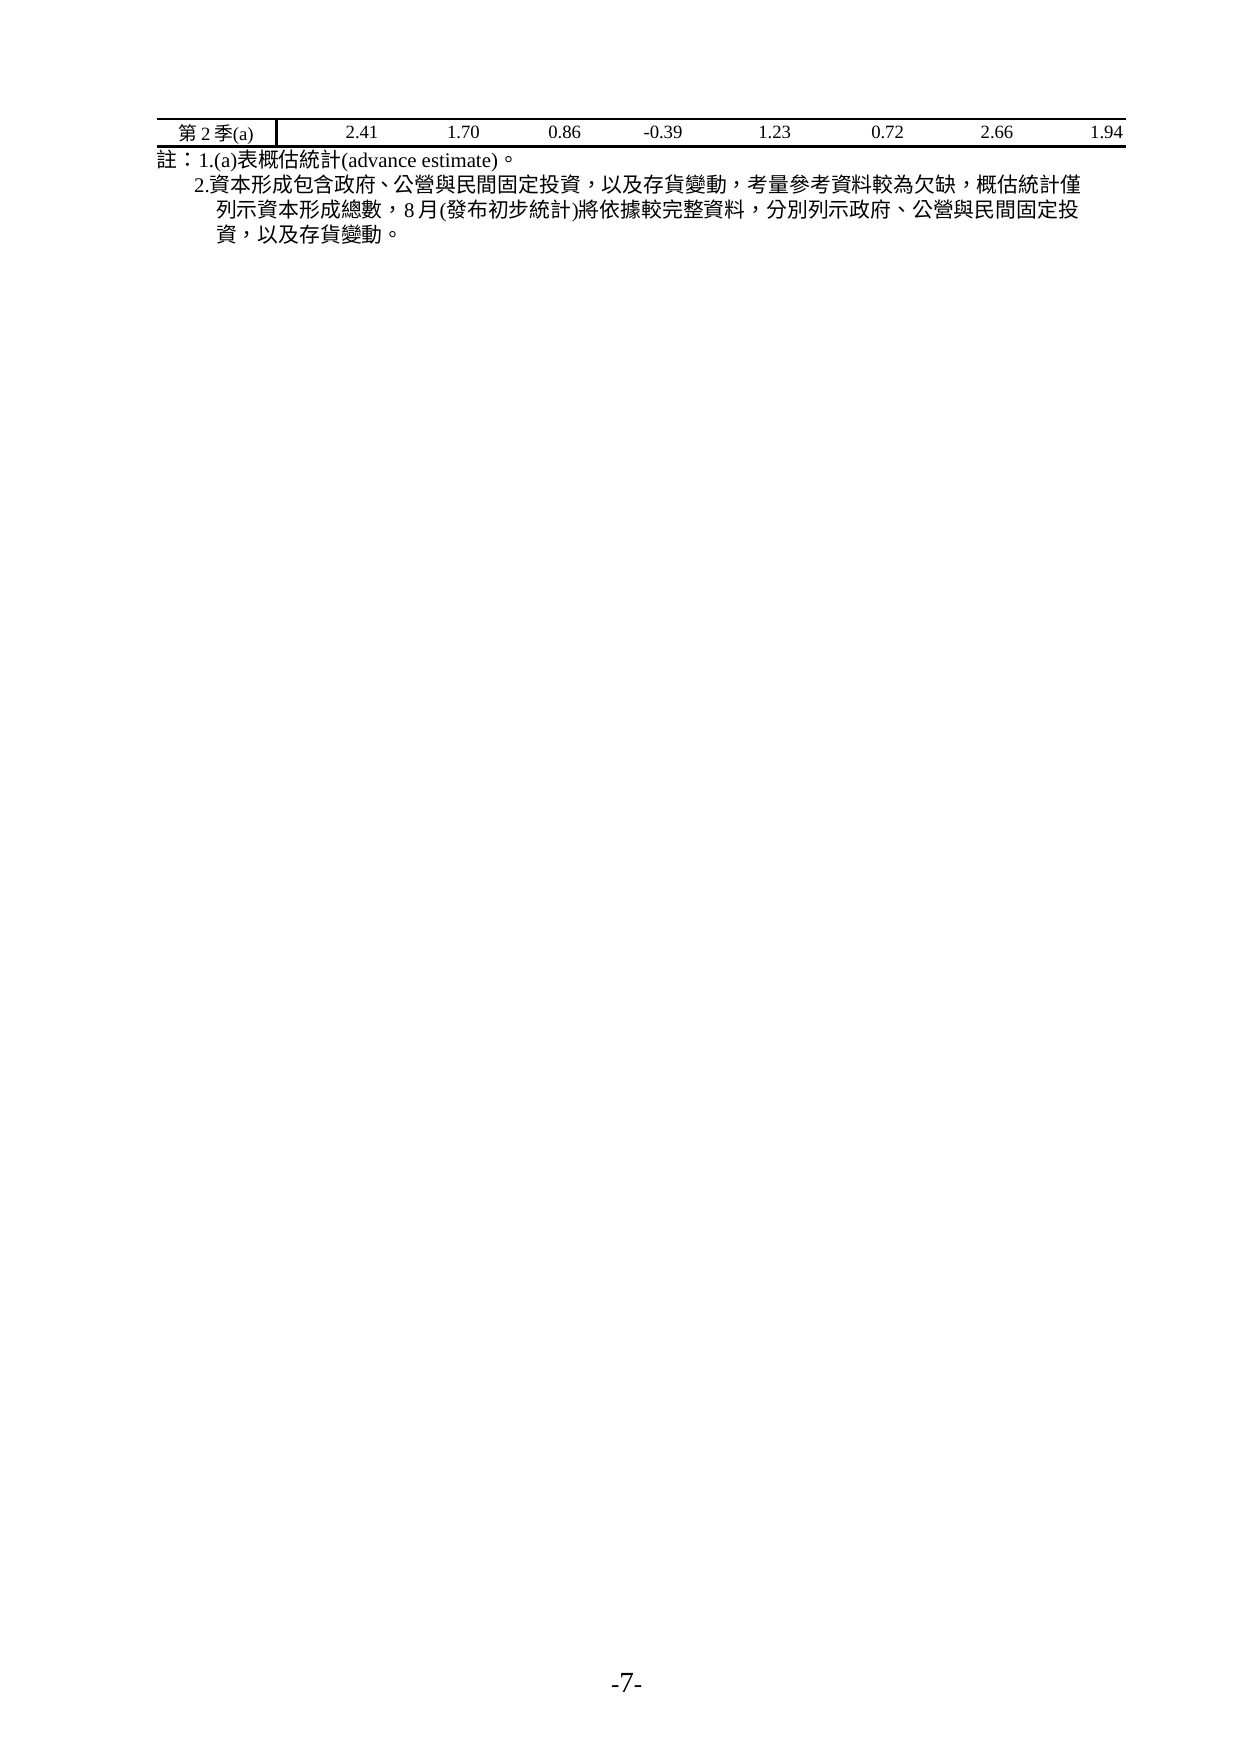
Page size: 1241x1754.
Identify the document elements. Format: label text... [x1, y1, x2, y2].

table_cell -0.39 [584, 120, 685, 145]
table_cell 第2季(a) [157, 120, 275, 145]
table_cell 0.86 [483, 120, 584, 145]
table_cell 0.72 [794, 120, 907, 145]
table_cell 1.94 [1016, 120, 1126, 145]
text 2.資本形成包含政府、公營與民間固定投資，以及存貨變動，考量參考資料較為欠缺，概估統計僅列示資本形成總數，8月(發布初步統計)將依據較完整資料，分別列示政府、公營與民間固定投資，以及存貨變動。 [189, 172, 1081, 247]
table_cell 2.66 [907, 120, 1016, 145]
table_cell 2.41 [278, 120, 381, 145]
text 註：1.(a)表概估統計(advance estimate)。 [157, 148, 1089, 172]
table_cell 1.23 [685, 120, 794, 145]
table_cell 1.70 [381, 120, 482, 145]
